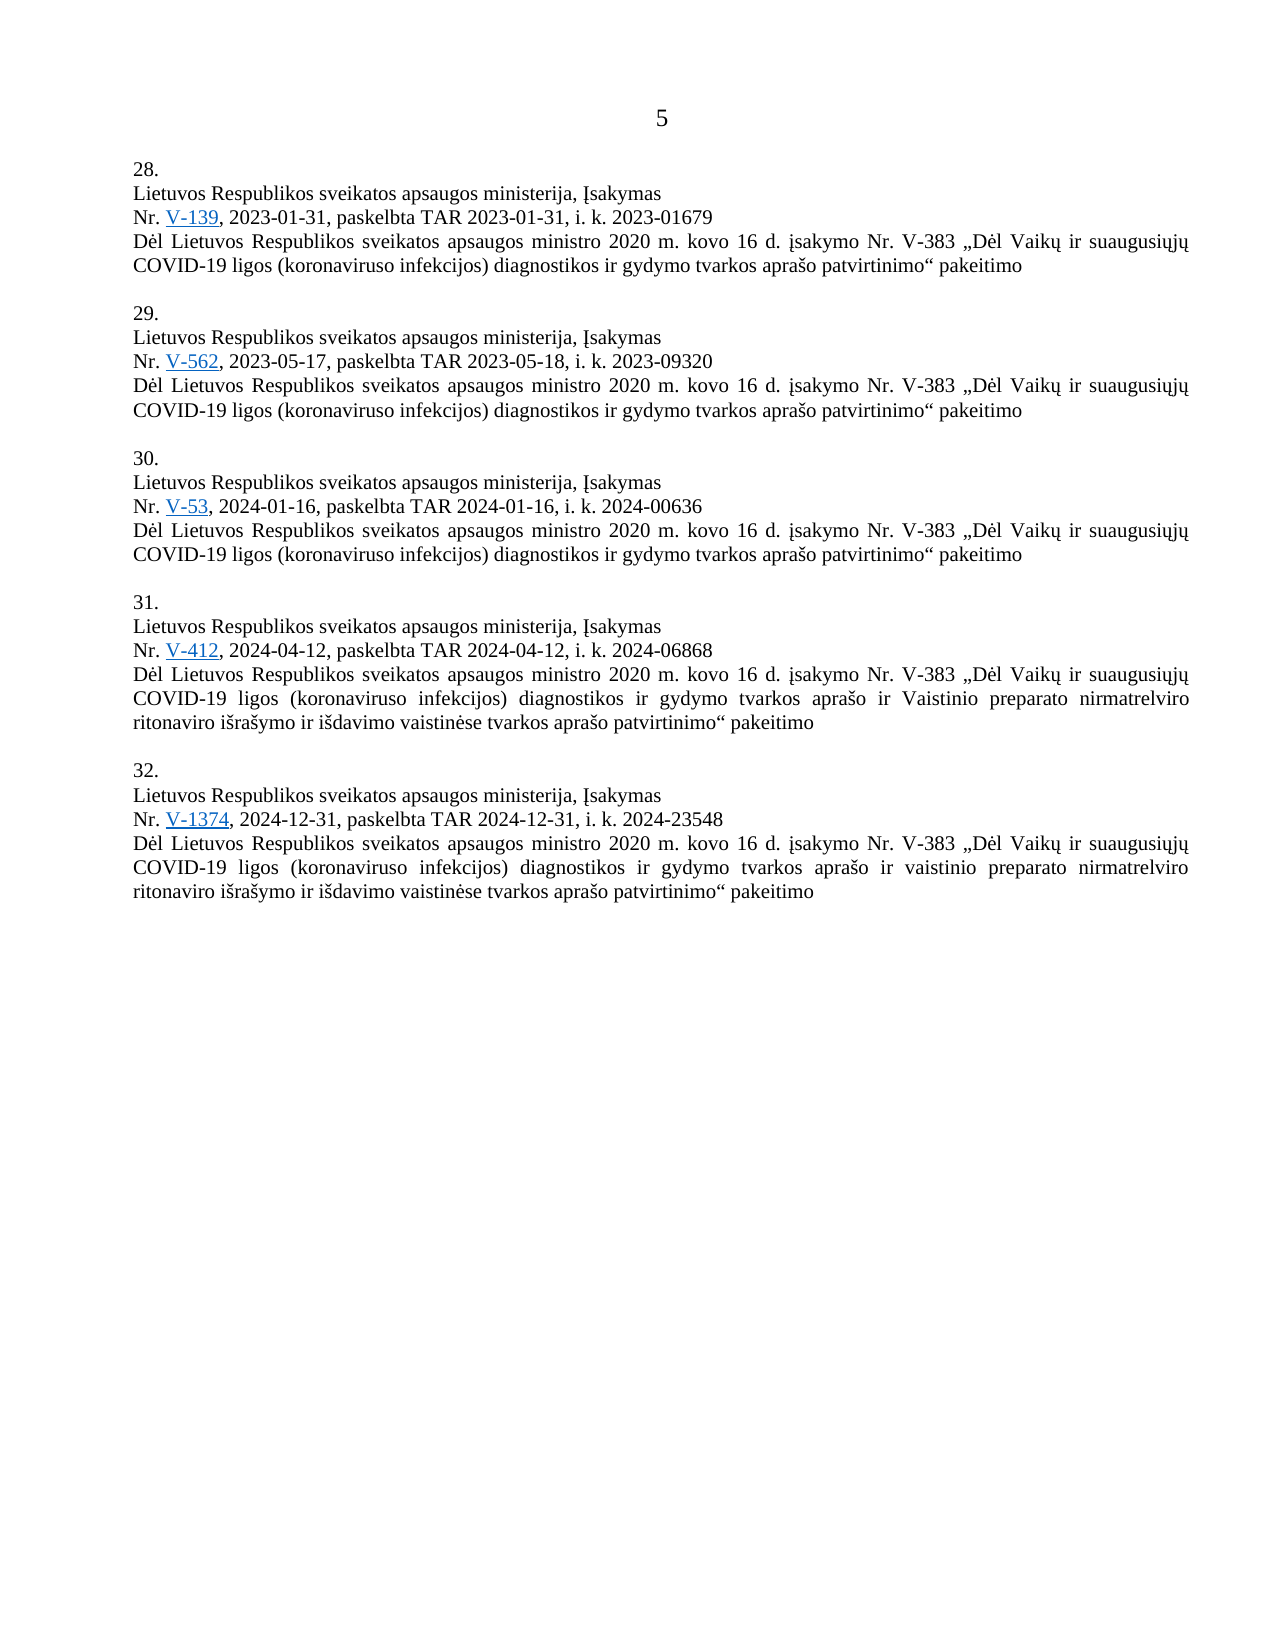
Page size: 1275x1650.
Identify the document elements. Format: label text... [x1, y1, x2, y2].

text Nr. V-562, 2023-05-17, paskelbta TAR 2023-05-18, i. k. 2023-09320 [133, 349, 1191, 373]
text 32. [133, 758, 1191, 782]
text Nr. V-1374, 2024-12-31, paskelbta TAR 2024-12-31, i. k. 2024-23548 [133, 807, 1191, 831]
text Nr. V-412, 2024-04-12, paskelbta TAR 2024-04-12, i. k. 2024-06868 [133, 638, 1191, 662]
text Lietuvos Respublikos sveikatos apsaugos ministerija, Įsakymas [133, 470, 1191, 494]
text 29. [133, 301, 1191, 325]
text Lietuvos Respublikos sveikatos apsaugos ministerija, Įsakymas [133, 325, 1191, 349]
text Nr. V-139, 2023-01-31, paskelbta TAR 2023-01-31, i. k. 2023-01679 [133, 205, 1191, 229]
text 30. [133, 446, 1191, 470]
text Lietuvos Respublikos sveikatos apsaugos ministerija, Įsakymas [133, 614, 1191, 638]
text Dėl Lietuvos Respublikos sveikatos apsaugos ministro 2020 m. kovo 16 d. įsakymo Nr. V-383 „Dėl Vaikų ir suaugusiųjų COVID-19 ligos (koronaviruso infekcijos) diagnostikos ir gydymo tvarkos aprašo ir vaistinio preparato nirmatrelviro ritonaviro išrašymo ir išdavimo vaistinėse tvarkos aprašo patvirtinimo“ pakeitimo [133, 831, 1191, 903]
text Dėl Lietuvos Respublikos sveikatos apsaugos ministro 2020 m. kovo 16 d. įsakymo Nr. V-383 „Dėl Vaikų ir suaugusiųjų COVID-19 ligos (koronaviruso infekcijos) diagnostikos ir gydymo tvarkos aprašo patvirtinimo“ pakeitimo [133, 229, 1191, 277]
text Dėl Lietuvos Respublikos sveikatos apsaugos ministro 2020 m. kovo 16 d. įsakymo Nr. V-383 „Dėl Vaikų ir suaugusiųjų COVID-19 ligos (koronaviruso infekcijos) diagnostikos ir gydymo tvarkos aprašo patvirtinimo“ pakeitimo [133, 373, 1191, 422]
text 28. [133, 157, 1191, 181]
text Lietuvos Respublikos sveikatos apsaugos ministerija, Įsakymas [133, 181, 1191, 205]
text 31. [133, 590, 1191, 614]
text Nr. V-53, 2024-01-16, paskelbta TAR 2024-01-16, i. k. 2024-00636 [133, 494, 1191, 518]
text Dėl Lietuvos Respublikos sveikatos apsaugos ministro 2020 m. kovo 16 d. įsakymo Nr. V-383 „Dėl Vaikų ir suaugusiųjų COVID-19 ligos (koronaviruso infekcijos) diagnostikos ir gydymo tvarkos aprašo patvirtinimo“ pakeitimo [133, 518, 1191, 566]
text Lietuvos Respublikos sveikatos apsaugos ministerija, Įsakymas [133, 782, 1191, 807]
text Dėl Lietuvos Respublikos sveikatos apsaugos ministro 2020 m. kovo 16 d. įsakymo Nr. V-383 „Dėl Vaikų ir suaugusiųjų COVID-19 ligos (koronaviruso infekcijos) diagnostikos ir gydymo tvarkos aprašo ir Vaistinio preparato nirmatrelviro ritonaviro išrašymo ir išdavimo vaistinėse tvarkos aprašo patvirtinimo“ pakeitimo [133, 662, 1191, 734]
